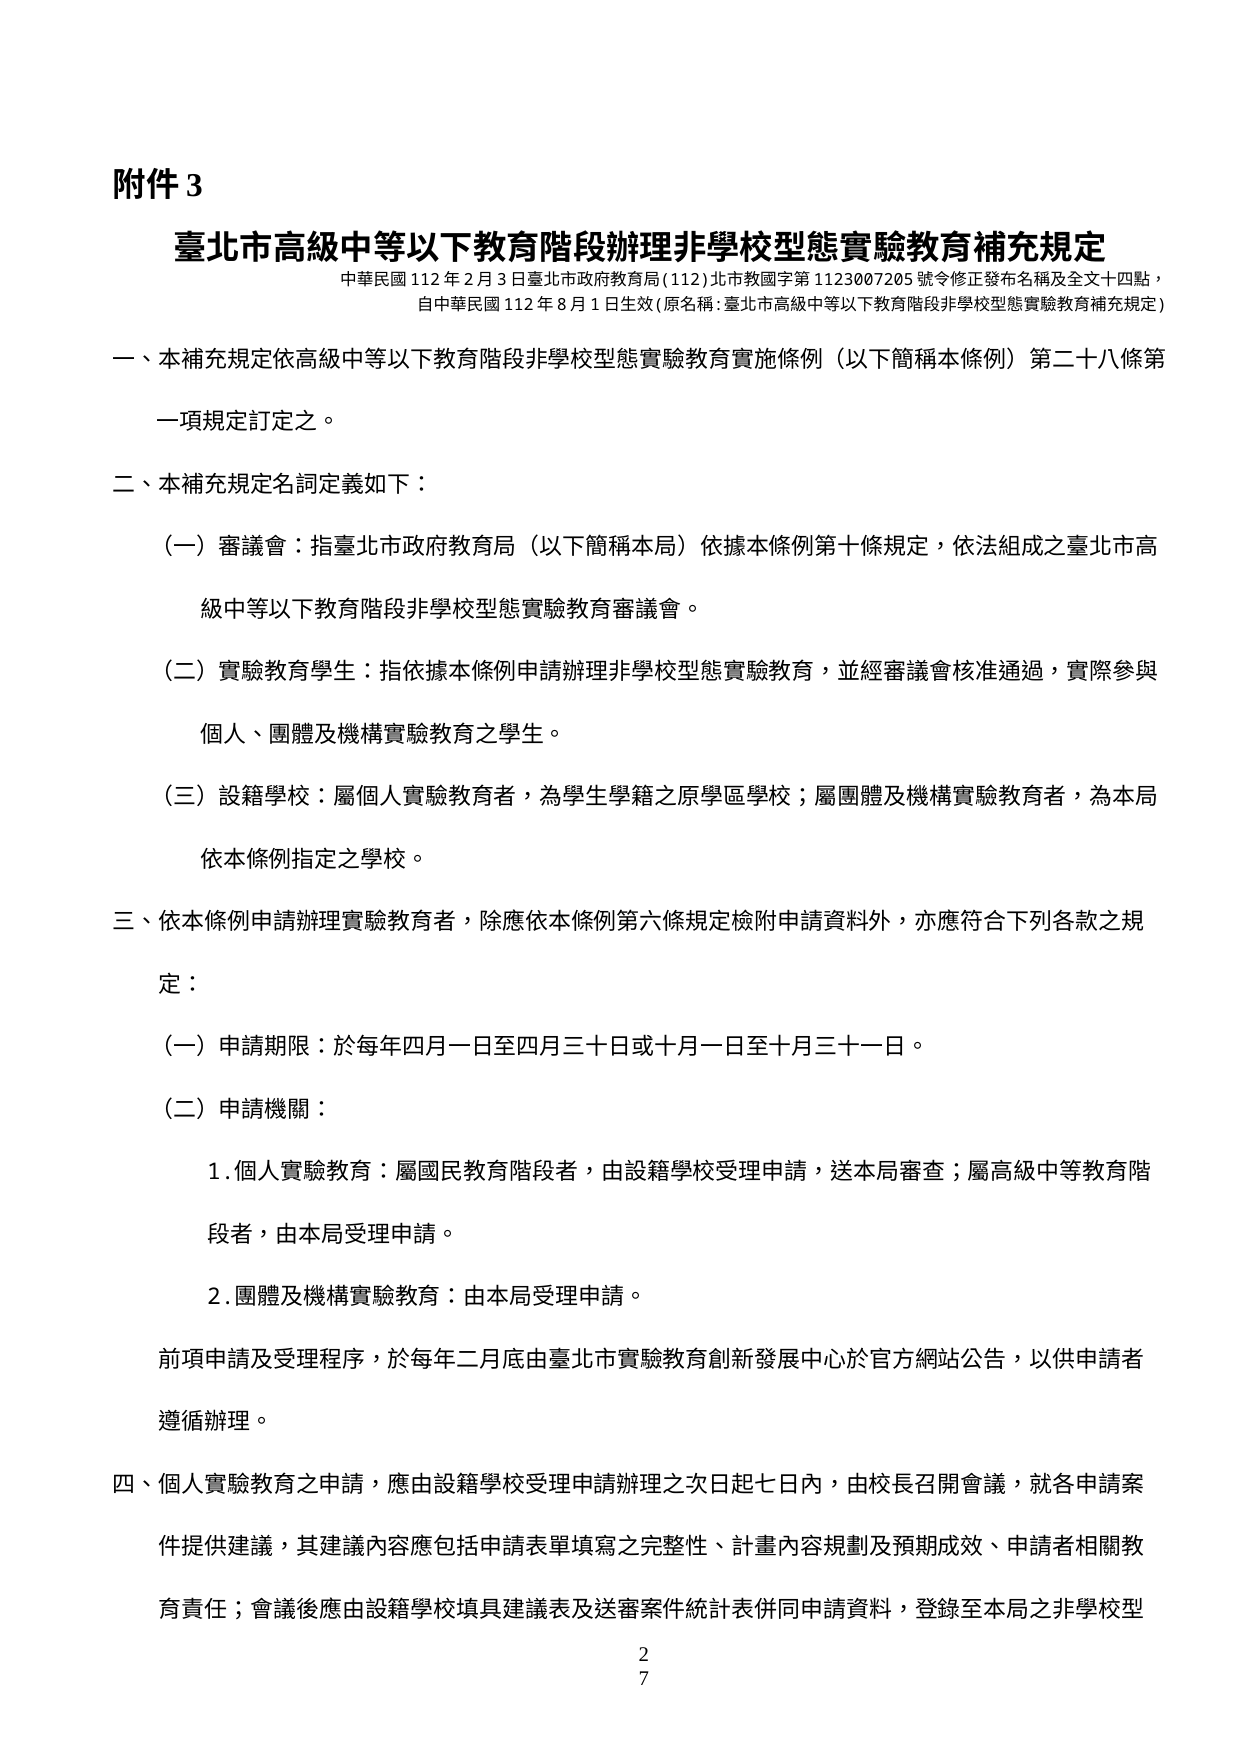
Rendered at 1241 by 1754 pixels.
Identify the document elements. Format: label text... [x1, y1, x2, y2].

text 前項申請及受理程序，於每年二月底由臺北市實驗教育創新發展中心於官方網站公告，以供申請者遵循辦理。 [158, 1315, 1167, 1440]
text （一）申請期限：於每年四月一日至四月三十日或十月一日至十月三十一日。 [150, 1003, 1167, 1065]
text 附件3 [112, 140, 1167, 203]
text 三、依本條例申請辦理實驗教育者，除應依本條例第六條規定檢附申請資料外，亦應符合下列各款之規定： [112, 878, 1167, 1003]
text 中華民國112年2月3日臺北市政府教育局(112)北市教國字第1123007205號令修正發布名稱及全文十四點， [112, 265, 1167, 290]
text （二）實驗教育學生：指依據本條例申請辦理非學校型態實驗教育，並經審議會核准通過，實際參與個人、團體及機構實驗教育之學生。 [150, 628, 1167, 753]
text 自中華民國112年8月1日生效(原名稱:臺北市高級中等以下教育階段非學校型態實驗教育補充規定) [112, 290, 1167, 315]
text 2.團體及機構實驗教育：由本局受理申請。 [207, 1253, 1167, 1315]
text 臺北市高級中等以下教育階段辦理非學校型態實驗教育補充規定 [112, 203, 1167, 265]
text 四、個人實驗教育之申請，應由設籍學校受理申請辦理之次日起七日內，由校長召開會議，就各申請案件提供建議，其建議內容應包括申請表單填寫之完整性、計畫內容規劃及預期成效、申請者相關教育責任；會議後應由設籍學校填具建議表及送審案件統計表併同申請資料，登錄至本局之非學校型 [112, 1440, 1167, 1628]
text （三）設籍學校：屬個人實驗教育者，為學生學籍之原學區學校；屬團體及機構實驗教育者，為本局依本條例指定之學校。 [150, 753, 1167, 878]
text 二、本補充規定名詞定義如下： [112, 440, 1167, 503]
text （二）申請機關： [150, 1065, 1167, 1128]
text （一）審議會：指臺北市政府教育局（以下簡稱本局）依據本條例第十條規定，依法組成之臺北市高級中等以下教育階段非學校型態實驗教育審議會。 [150, 503, 1167, 628]
text 1.個人實驗教育：屬國民教育階段者，由設籍學校受理申請，送本局審查；屬高級中等教育階段者，由本局受理申請。 [207, 1128, 1167, 1253]
text 一、本補充規定依高級中等以下教育階段非學校型態實驗教育實施條例（以下簡稱本條例）第二十八條第一項規定訂定之。 [112, 315, 1167, 440]
